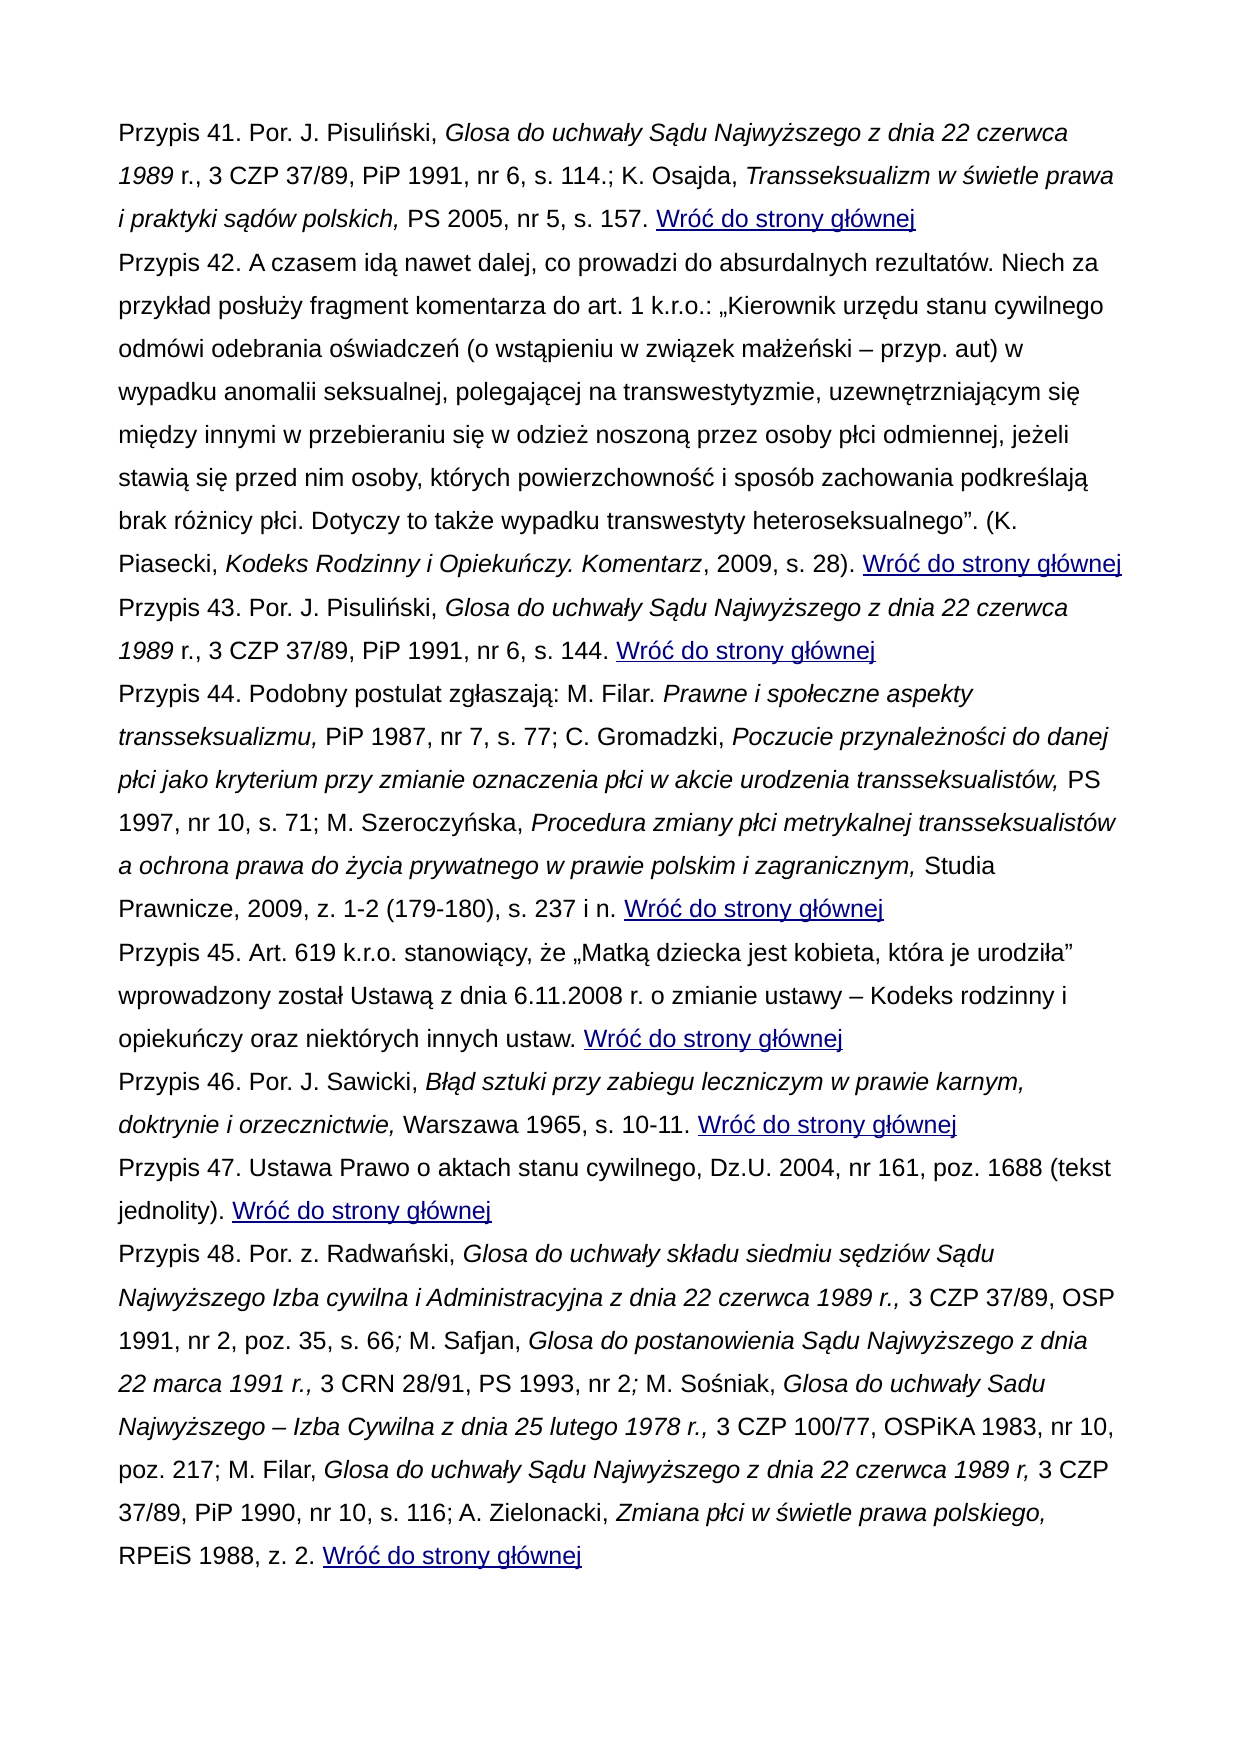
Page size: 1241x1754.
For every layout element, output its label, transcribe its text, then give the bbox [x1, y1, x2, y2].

text Przypis 48. Por. z. Radwański, Glosa do uchwały składu siedmiu sędziów Sądu Najwyższego Izba cywilna i Administracyjna z dnia 22 czerwca 1989 r., 3 CZP 37/89, OSP 1991, nr 2, poz. 35, s. 66; M. Safjan, Glosa do postanowienia Sądu Najwyższego z dnia 22 marca 1991 r., 3 CRN 28/91, PS 1993, nr 2; M. Sośniak, Glosa do uchwały Sadu Najwyższego – Izba Cywilna z dnia 25 lutego 1978 r., 3 CZP 100/77, OSPiKA 1983, nr 10, poz. 217; M. Filar, Glosa do uchwały Sądu Najwyższego z dnia 22 czerwca 1989 r, 3 CZP 37/89, PiP 1990, nr 10, s. 116; A. Zielonacki, Zmiana płci w świetle prawa polskiego, RPEiS 1988, z. 2. Wróć do strony głównej [118, 1239, 1122, 1570]
text Przypis 41. Por. J. Pisuliński, Glosa do uchwały Sądu Najwyższego z dnia 22 czerwca 1989 r., 3 CZP 37/89, PiP 1991, nr 6, s. 114.; K. Osajda, Transseksualizm w świetle prawa i praktyki sądów polskich, PS 2005, nr 5, s. 157. Wróć do strony głównej [118, 118, 1122, 233]
text Przypis 46. Por. J. Sawicki, Błąd sztuki przy zabiegu leczniczym w prawie karnym, doktrynie i orzecznictwie, Warszawa 1965, s. 10-11. Wróć do strony głównej [118, 1067, 1122, 1139]
text Przypis 44. Podobny postulat zgłaszają: M. Filar. Prawne i społeczne aspekty transseksualizmu, PiP 1987, nr 7, s. 77; C. Gromadzki, Poczucie przynależności do danej płci jako kryterium przy zmianie oznaczenia płci w akcie urodzenia transseksualistów, PS 1997, nr 10, s. 71; M. Szeroczyńska, Procedura zmiany płci metrykalnej transseksualistów a ochrona prawa do życia prywatnego w prawie polskim i zagranicznym, Studia Prawnicze, 2009, z. 1-2 (179-180), s. 237 i n. Wróć do strony głównej [118, 679, 1122, 923]
text Przypis 42. A czasem idą nawet dalej, co prowadzi do absurdalnych rezultatów. Niech za przykład posłuży fragment komentarza do art. 1 k.r.o.: „Kierownik urzędu stanu cywilnego odmówi odebrania oświadczeń (o wstąpieniu w związek małżeński – przyp. aut) w wypadku anomalii seksualnej, polegającej na transwestytyzmie, uzewnętrzniającym się między innymi w przebieraniu się w odzież noszoną przez osoby płci odmiennej, jeżeli stawią się przed nim osoby, których powierzchowność i sposób zachowania podkreślają brak różnicy płci. Dotyczy to także wypadku transwestyty heteroseksualnego”. (K. Piasecki, Kodeks Rodzinny i Opiekuńczy. Komentarz, 2009, s. 28). Wróć do strony głównej [118, 247, 1122, 578]
text Przypis 47. Ustawa Prawo o aktach stanu cywilnego, Dz.U. 2004, nr 161, poz. 1688 (tekst jednolity). Wróć do strony głównej [118, 1153, 1122, 1225]
text Przypis 45. Art. 619 k.r.o. stanowiący, że „Matką dziecka jest kobieta, która je urodziła” wprowadzony został Ustawą z dnia 6.11.2008 r. o zmianie ustawy – Kodeks rodzinny i opiekuńczy oraz niektórych innych ustaw. Wróć do strony głównej [118, 937, 1122, 1052]
text Przypis 43. Por. J. Pisuliński, Glosa do uchwały Sądu Najwyższego z dnia 22 czerwca 1989 r., 3 CZP 37/89, PiP 1991, nr 6, s. 144. Wróć do strony głównej [118, 592, 1122, 664]
